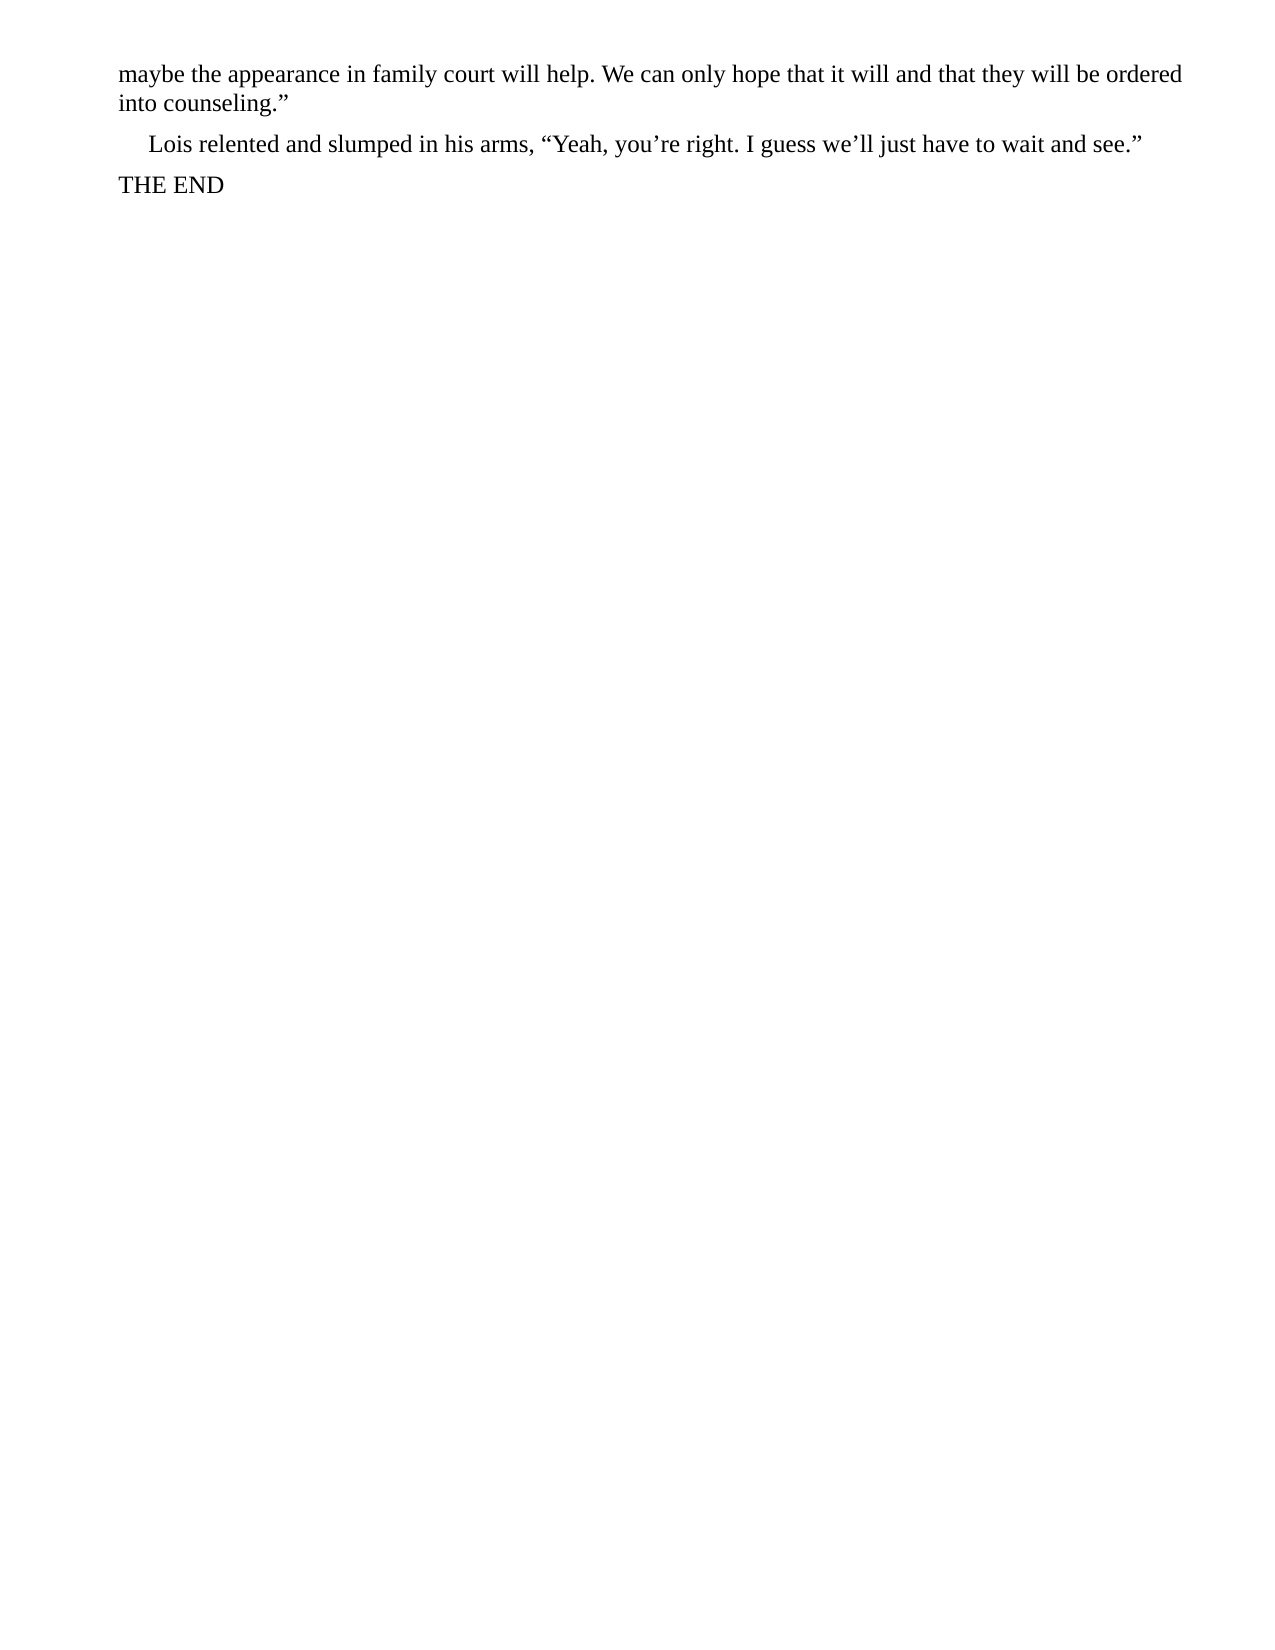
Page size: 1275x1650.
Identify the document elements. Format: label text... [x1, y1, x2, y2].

text maybe the appearance in family court will help. We can only hope that it will and that they will be ordered into counseling.” [118, 59, 1216, 117]
text Lois relented and slumped in his arms, “Yeah, you’re right. I guess we’ll just have to wait and see.” [118, 129, 1216, 158]
text THE END [118, 170, 1216, 199]
